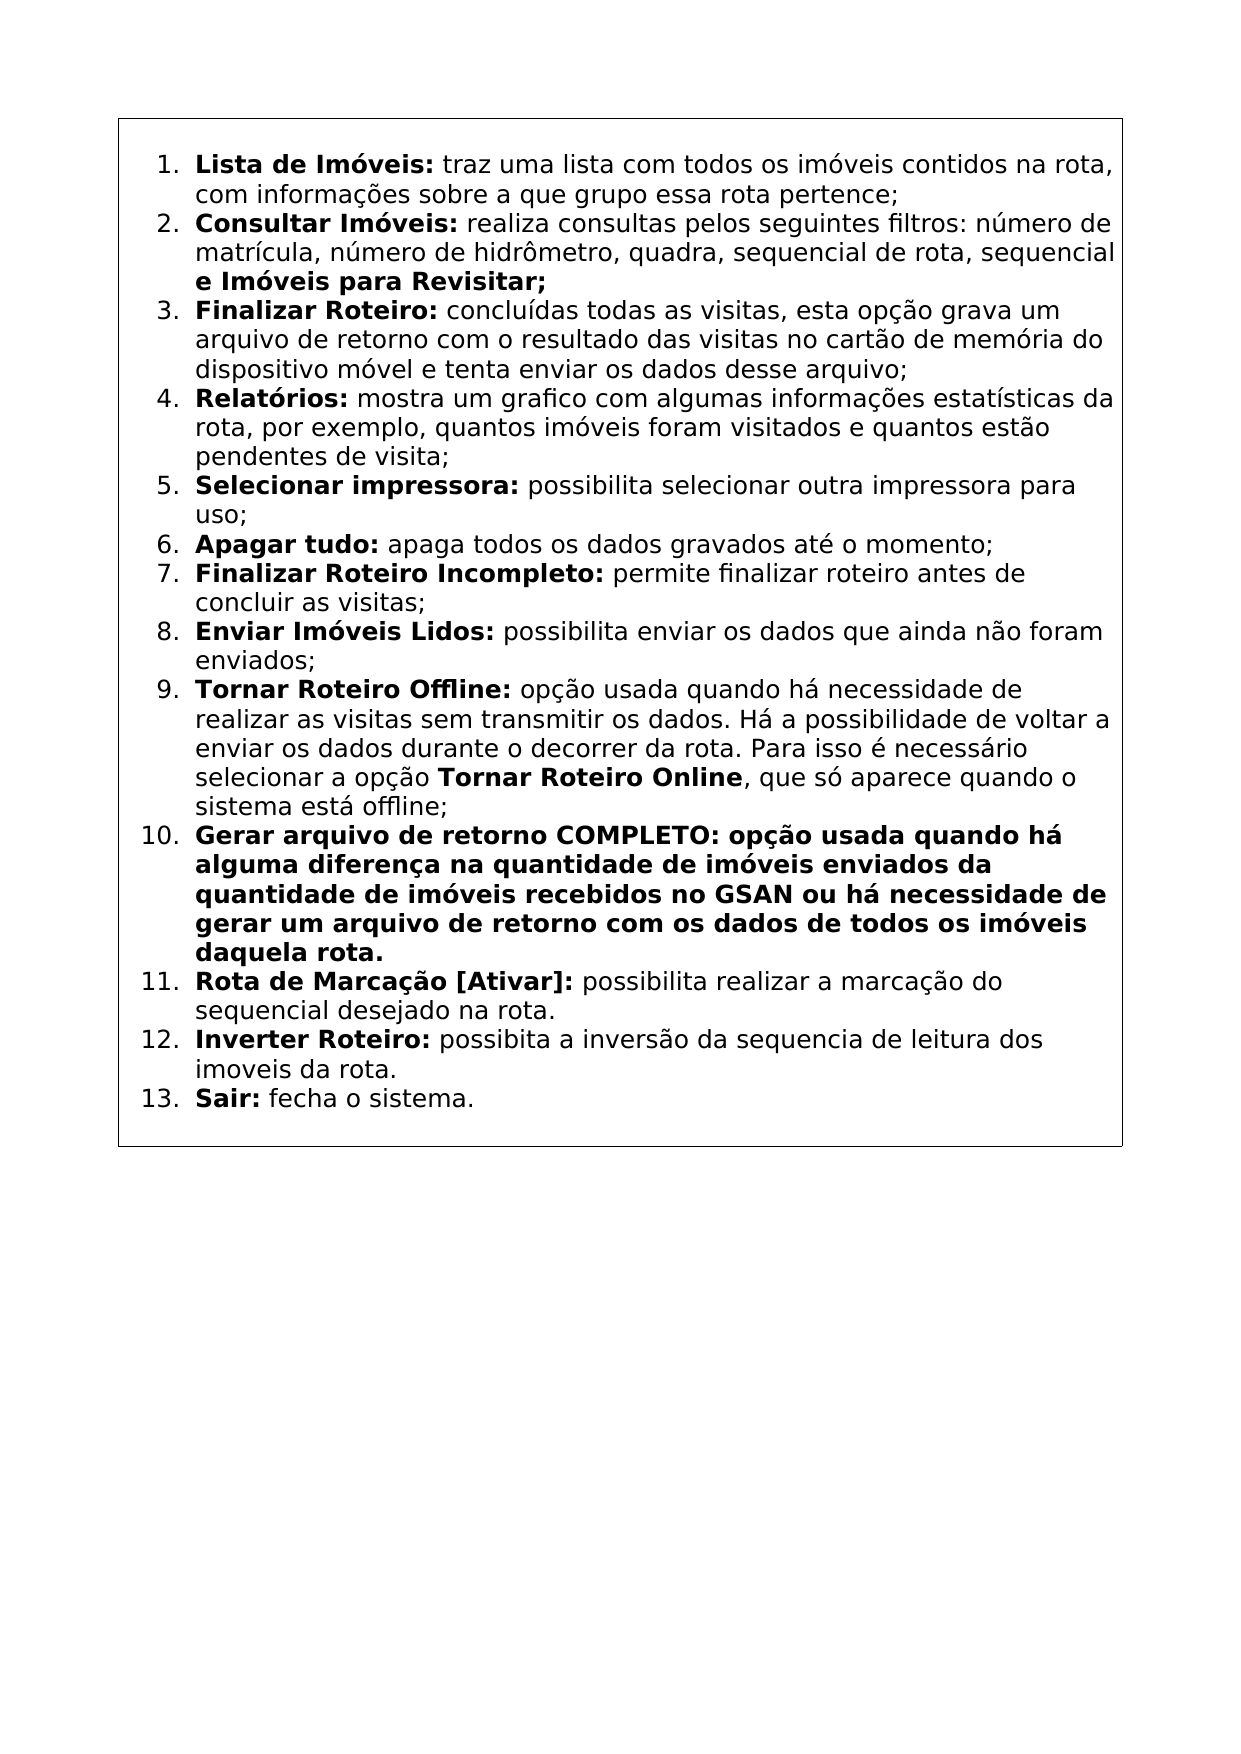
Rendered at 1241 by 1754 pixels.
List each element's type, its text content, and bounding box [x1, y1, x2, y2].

table_header Lista de Imóveis: traz uma lista com todos os imóveis contidos na rota, com informações sobre a que grupo essa rota pertence; Consultar Imóveis: realiza consultas pelos seguintes filtros: número de matrícula, número de hidrômetro, quadra, sequencial de rota, sequencial e Imóveis para Revisitar; Finalizar Roteiro: concluídas todas as visitas, esta opção grava um arquivo de retorno com o resultado das visitas no cartão de memória do dispositivo móvel e tenta enviar os dados desse arquivo; Relatórios: mostra um grafico com algumas informações estatísticas da rota, por exemplo, quantos imóveis foram visitados e quantos estão pendentes de visita; Selecionar impressora: possibilita selecionar outra impressora para uso; Apagar tudo: apaga todos os dados gravados até o momento; Finalizar Roteiro Incompleto: permite finalizar roteiro antes de concluir as visitas; Enviar Imóveis Lidos: possibilita enviar os dados que ainda não foram enviados; Tornar Roteiro Offline: opção usada quando há necessidade de realizar as visitas sem transmitir os dados. Há a possibilidade de voltar a enviar os dados durante o decorrer da rota. Para isso é necessário selecionar a opção Tornar Roteiro Online, que só aparece quando o sistema está offline; Gerar arquivo de retorno COMPLETO: opção usada quando há alguma diferença na quantidade de imóveis enviados da quantidade de imóveis recebidos no GSAN ou há necessidade de gerar um arquivo de retorno com os dados de todos os imóveis daquela rota. Rota de Marcação [Ativar]: possibilita realizar a marcação do sequencial desejado na rota. Inverter Roteiro: possibita a inversão da sequencia de leitura dos imoveis da rota. Sair: fecha o sistema. [119, 119, 1122, 1146]
